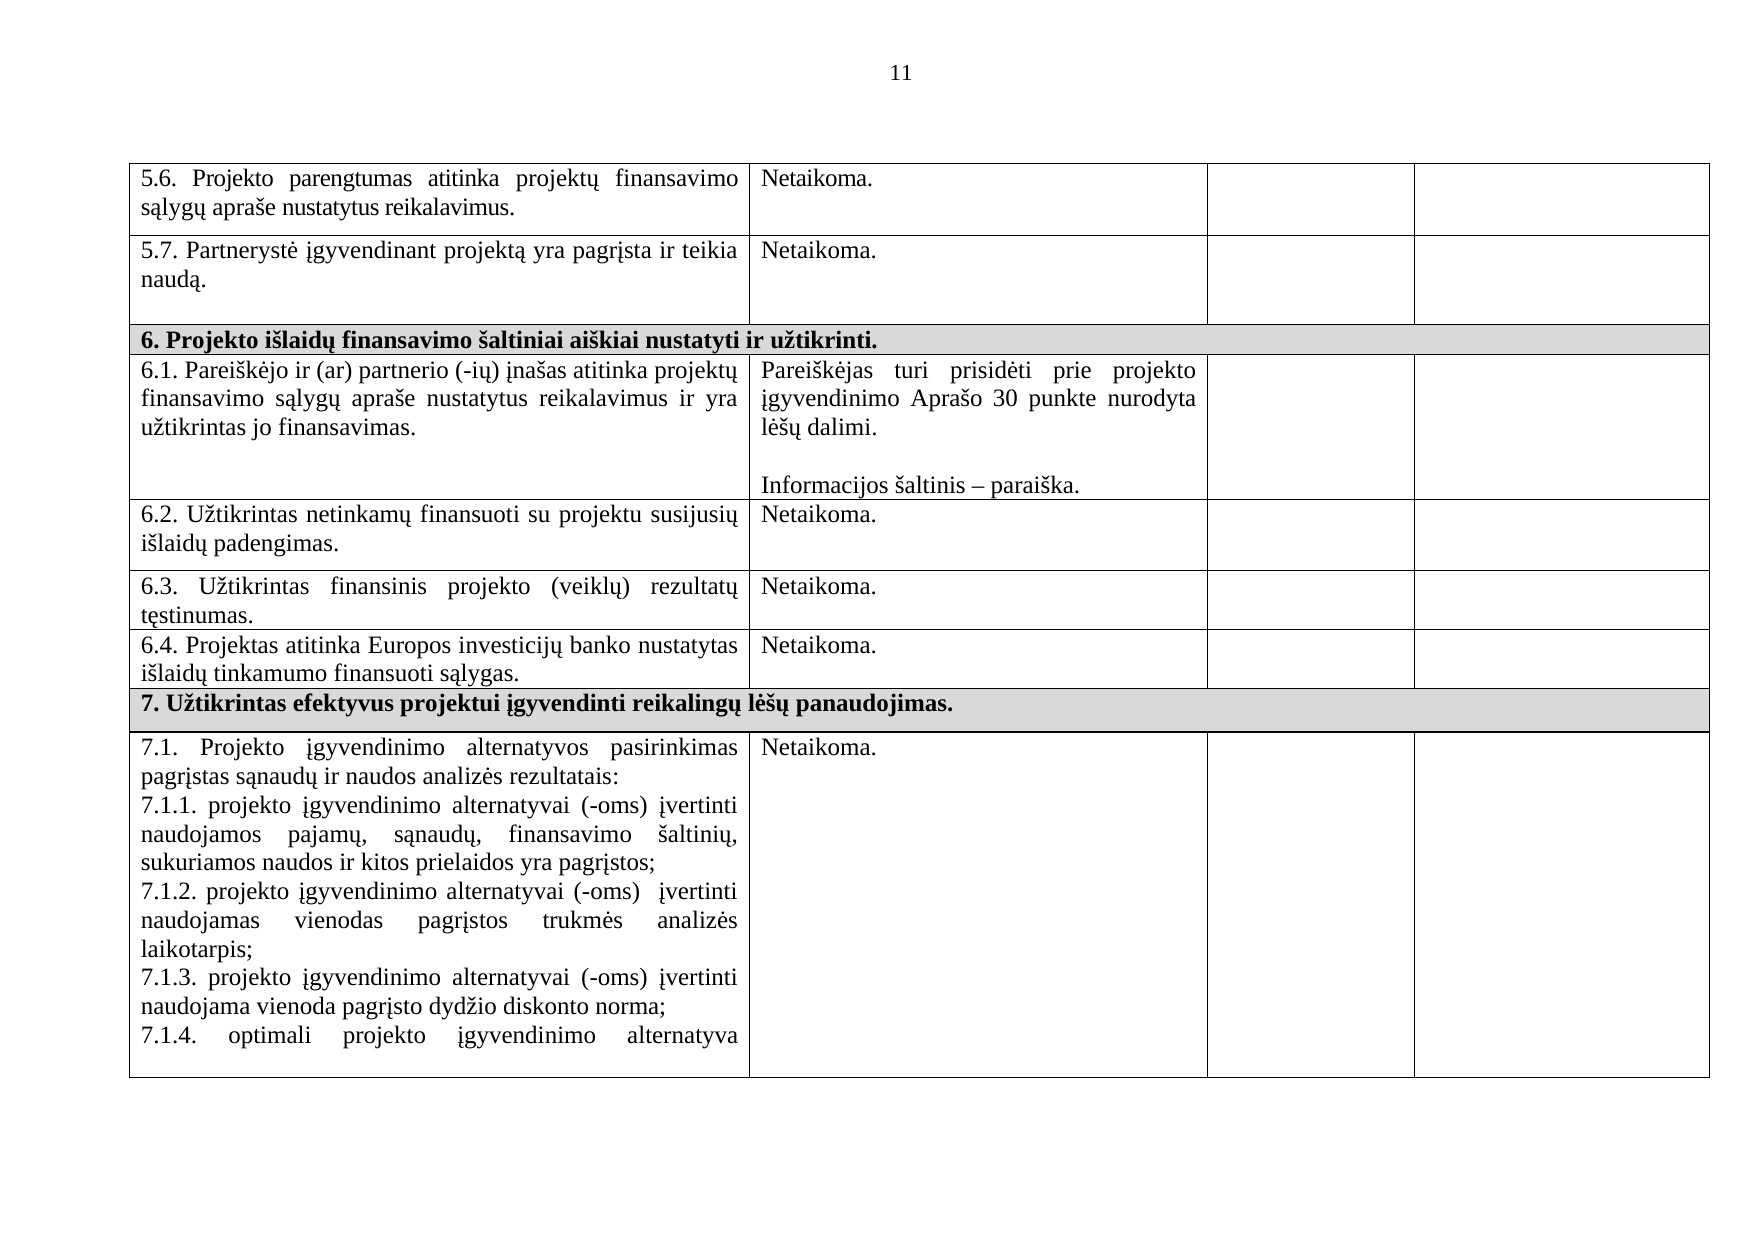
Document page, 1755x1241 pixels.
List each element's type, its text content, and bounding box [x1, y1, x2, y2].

table_cell [1415, 571, 1709, 629]
table_cell 6.1. Pareiškėjo ir (ar) partnerio (-ių) įnašas atitinka projektų finansavimo sąlygų apraše nustatytus reikalavimus ir yra užtikrintas jo finansavimas. [130, 355, 749, 498]
table_cell 7.1. Projekto įgyvendinimo alternatyvos pasirinkimas pagrįstas sąnaudų ir naudos analizės rezultatais: 7.1.1. projekto įgyvendinimo alternatyvai (-oms) įvertinti naudojamos pajamų, sąnaudų, finansavimo šaltinių, sukuriamos naudos ir kitos prielaidos yra pagrįstos; 7.1.2. projekto įgyvendinimo alternatyvai (-oms) įvertinti naudojamas vienodas pagrįstos trukmės analizės laikotarpis; 7.1.3. projekto įgyvendinimo alternatyvai (-oms) įvertinti naudojama vienoda pagrįsto dydžio diskonto norma; 7.1.4. optimali projekto įgyvendinimo alternatyva [130, 733, 749, 1077]
table_cell [1208, 733, 1414, 1077]
table_cell [1208, 236, 1414, 324]
table_cell 6.3. Užtikrintas finansinis projekto (veiklų) rezultatų tęstinumas. [130, 571, 749, 629]
table_cell [1415, 733, 1709, 1077]
table_cell 6. Projekto išlaidų finansavimo šaltiniai aiškiai nustatyti ir užtikrinti. [130, 325, 1709, 354]
table_cell Netaikoma. [750, 630, 1207, 687]
table_cell Netaikoma. [750, 733, 1207, 1077]
table_cell Pareiškėjas turi prisidėti prie projekto įgyvendinimo Aprašo 30 punkte nurodyta lėšų dalimi. Informacijos šaltinis – paraiška. [750, 355, 1207, 498]
table_cell 7. Užtikrintas efektyvus projektui įgyvendinti reikalingų lėšų panaudojimas. [130, 689, 1709, 731]
table_cell [1208, 355, 1414, 498]
table_cell Netaikoma. [750, 164, 1207, 234]
table_cell [1415, 500, 1709, 570]
table_cell Netaikoma. [750, 236, 1207, 324]
table_cell 6.2. Užtikrintas netinkamų finansuoti su projektu susijusių išlaidų padengimas. [130, 500, 749, 570]
table_cell 5.7. Partnerystė įgyvendinant projektą yra pagrįsta ir teikia naudą. [130, 236, 749, 324]
table_cell Netaikoma. [750, 500, 1207, 570]
table_cell [1208, 630, 1414, 687]
table_cell [1415, 630, 1709, 687]
table_cell [1415, 164, 1709, 234]
table_cell [1415, 236, 1709, 324]
table_cell [1208, 164, 1414, 234]
table_cell [1208, 500, 1414, 570]
table_cell Netaikoma. [750, 571, 1207, 629]
table_cell [1415, 355, 1709, 498]
table_cell 5.6. Projekto parengtumas atitinka projektų finansavimo sąlygų apraše nustatytus reikalavimus. [130, 164, 749, 234]
table_cell 6.4. Projektas atitinka Europos investicijų banko nustatytas išlaidų tinkamumo finansuoti sąlygas. [130, 630, 749, 687]
table_cell [1208, 571, 1414, 629]
